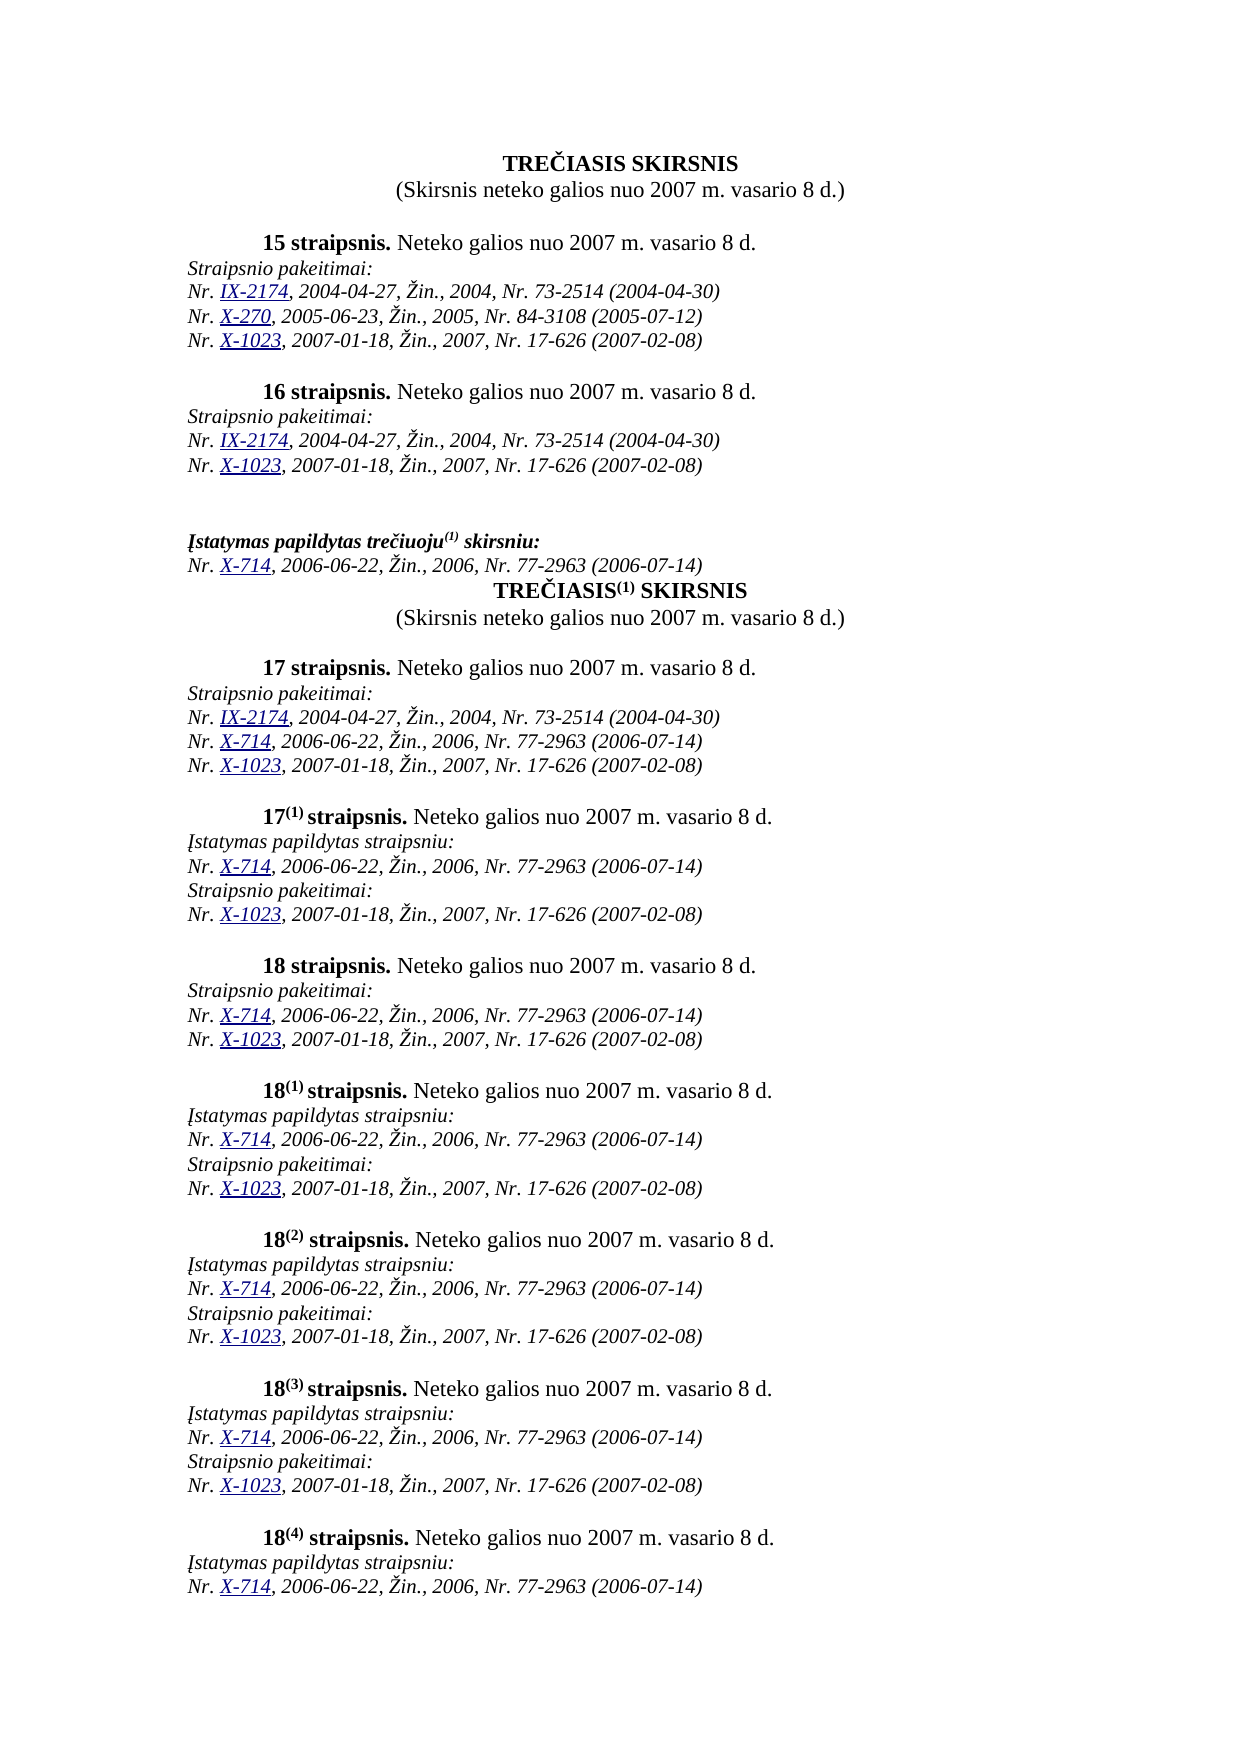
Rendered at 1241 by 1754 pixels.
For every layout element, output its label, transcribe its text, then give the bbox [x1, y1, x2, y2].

text Nr. X-1023, 2007-01-18, Žin., 2007, Nr. 17-626 (2007-02-08) [187, 1027, 1053, 1051]
text Nr. X-714, 2006-06-22, Žin., 2006, Nr. 77-2963 (2006-07-14) [187, 553, 1053, 577]
text Nr. X-1023, 2007-01-18, Žin., 2007, Nr. 17-626 (2007-02-08) [187, 1473, 1053, 1497]
text 15 straipsnis. Neteko galios nuo 2007 m. vasario 8 d. [187, 229, 1053, 255]
text Nr. X-1023, 2007-01-18, Žin., 2007, Nr. 17-626 (2007-02-08) [187, 328, 1053, 352]
text Straipsnio pakeitimai: [187, 1151, 1053, 1176]
text Nr. X-714, 2006-06-22, Žin., 2006, Nr. 77-2963 (2006-07-14) [187, 1276, 1053, 1300]
text Straipsnio pakeitimai: [187, 1300, 1053, 1324]
text Straipsnio pakeitimai: [187, 404, 1053, 428]
text Įstatymas papildytas straipsniu: [187, 829, 1053, 853]
text Nr. X-714, 2006-06-22, Žin., 2006, Nr. 77-2963 (2006-07-14) [187, 1425, 1053, 1449]
text Nr. IX-2174, 2004-04-27, Žin., 2004, Nr. 73-2514 (2004-04-30) [187, 428, 1053, 452]
text Straipsnio pakeitimai: [187, 255, 1053, 279]
text 18 straipsnis. Neteko galios nuo 2007 m. vasario 8 d. [187, 952, 1053, 978]
text Nr. IX-2174, 2004-04-27, Žin., 2004, Nr. 73-2514 (2004-04-30) [187, 704, 1053, 729]
text Nr. IX-2174, 2004-04-27, Žin., 2004, Nr. 73-2514 (2004-04-30) [187, 279, 1053, 303]
text Nr. X-714, 2006-06-22, Žin., 2006, Nr. 77-2963 (2006-07-14) [187, 853, 1053, 878]
text Nr. X-1023, 2007-01-18, Žin., 2007, Nr. 17-626 (2007-02-08) [187, 753, 1053, 777]
text Straipsnio pakeitimai: [187, 681, 1053, 704]
text Straipsnio pakeitimai: [187, 978, 1053, 1002]
text Įstatymas papildytas trečiuoju(1) skirsniu: [187, 529, 1053, 553]
text Nr. X-714, 2006-06-22, Žin., 2006, Nr. 77-2963 (2006-07-14) [187, 1002, 1053, 1027]
text Nr. X-714, 2006-06-22, Žin., 2006, Nr. 77-2963 (2006-07-14) [187, 1574, 1053, 1598]
text Straipsnio pakeitimai: [187, 878, 1053, 902]
text 18(2) straipsnis. Neteko galios nuo 2007 m. vasario 8 d. [187, 1226, 1053, 1252]
text Straipsnio pakeitimai: [187, 1449, 1053, 1473]
text Nr. X-714, 2006-06-22, Žin., 2006, Nr. 77-2963 (2006-07-14) [187, 1127, 1053, 1151]
text Nr. X-1023, 2007-01-18, Žin., 2007, Nr. 17-626 (2007-02-08) [187, 902, 1053, 926]
text Nr. X-1023, 2007-01-18, Žin., 2007, Nr. 17-626 (2007-02-08) [187, 452, 1053, 477]
text TREČIASIS SKIRSNIS [187, 150, 1053, 176]
text Nr. X-714, 2006-06-22, Žin., 2006, Nr. 77-2963 (2006-07-14) [187, 729, 1053, 753]
text TREČIASIS(1) SKIRSNIS [187, 577, 1053, 604]
text Įstatymas papildytas straipsniu: [187, 1401, 1053, 1425]
text (Skirsnis neteko galios nuo 2007 m. vasario 8 d.) [187, 176, 1053, 203]
text 18(1) straipsnis. Neteko galios nuo 2007 m. vasario 8 d. [187, 1077, 1053, 1103]
text Įstatymas papildytas straipsniu: [187, 1252, 1053, 1276]
text 18(3) straipsnis. Neteko galios nuo 2007 m. vasario 8 d. [187, 1375, 1053, 1401]
text 17(1) straipsnis. Neteko galios nuo 2007 m. vasario 8 d. [187, 803, 1053, 829]
text 17 straipsnis. Neteko galios nuo 2007 m. vasario 8 d. [187, 654, 1053, 681]
text Įstatymas papildytas straipsniu: [187, 1103, 1053, 1127]
text Nr. X-270, 2005-06-23, Žin., 2005, Nr. 84-3108 (2005-07-12) [187, 303, 1053, 328]
text 16 straipsnis. Neteko galios nuo 2007 m. vasario 8 d. [187, 378, 1053, 404]
text Nr. X-1023, 2007-01-18, Žin., 2007, Nr. 17-626 (2007-02-08) [187, 1176, 1053, 1199]
text 18(4) straipsnis. Neteko galios nuo 2007 m. vasario 8 d. [187, 1524, 1053, 1550]
text (Skirsnis neteko galios nuo 2007 m. vasario 8 d.) [187, 604, 1053, 630]
text Nr. X-1023, 2007-01-18, Žin., 2007, Nr. 17-626 (2007-02-08) [187, 1324, 1053, 1348]
text Įstatymas papildytas straipsniu: [187, 1550, 1053, 1574]
